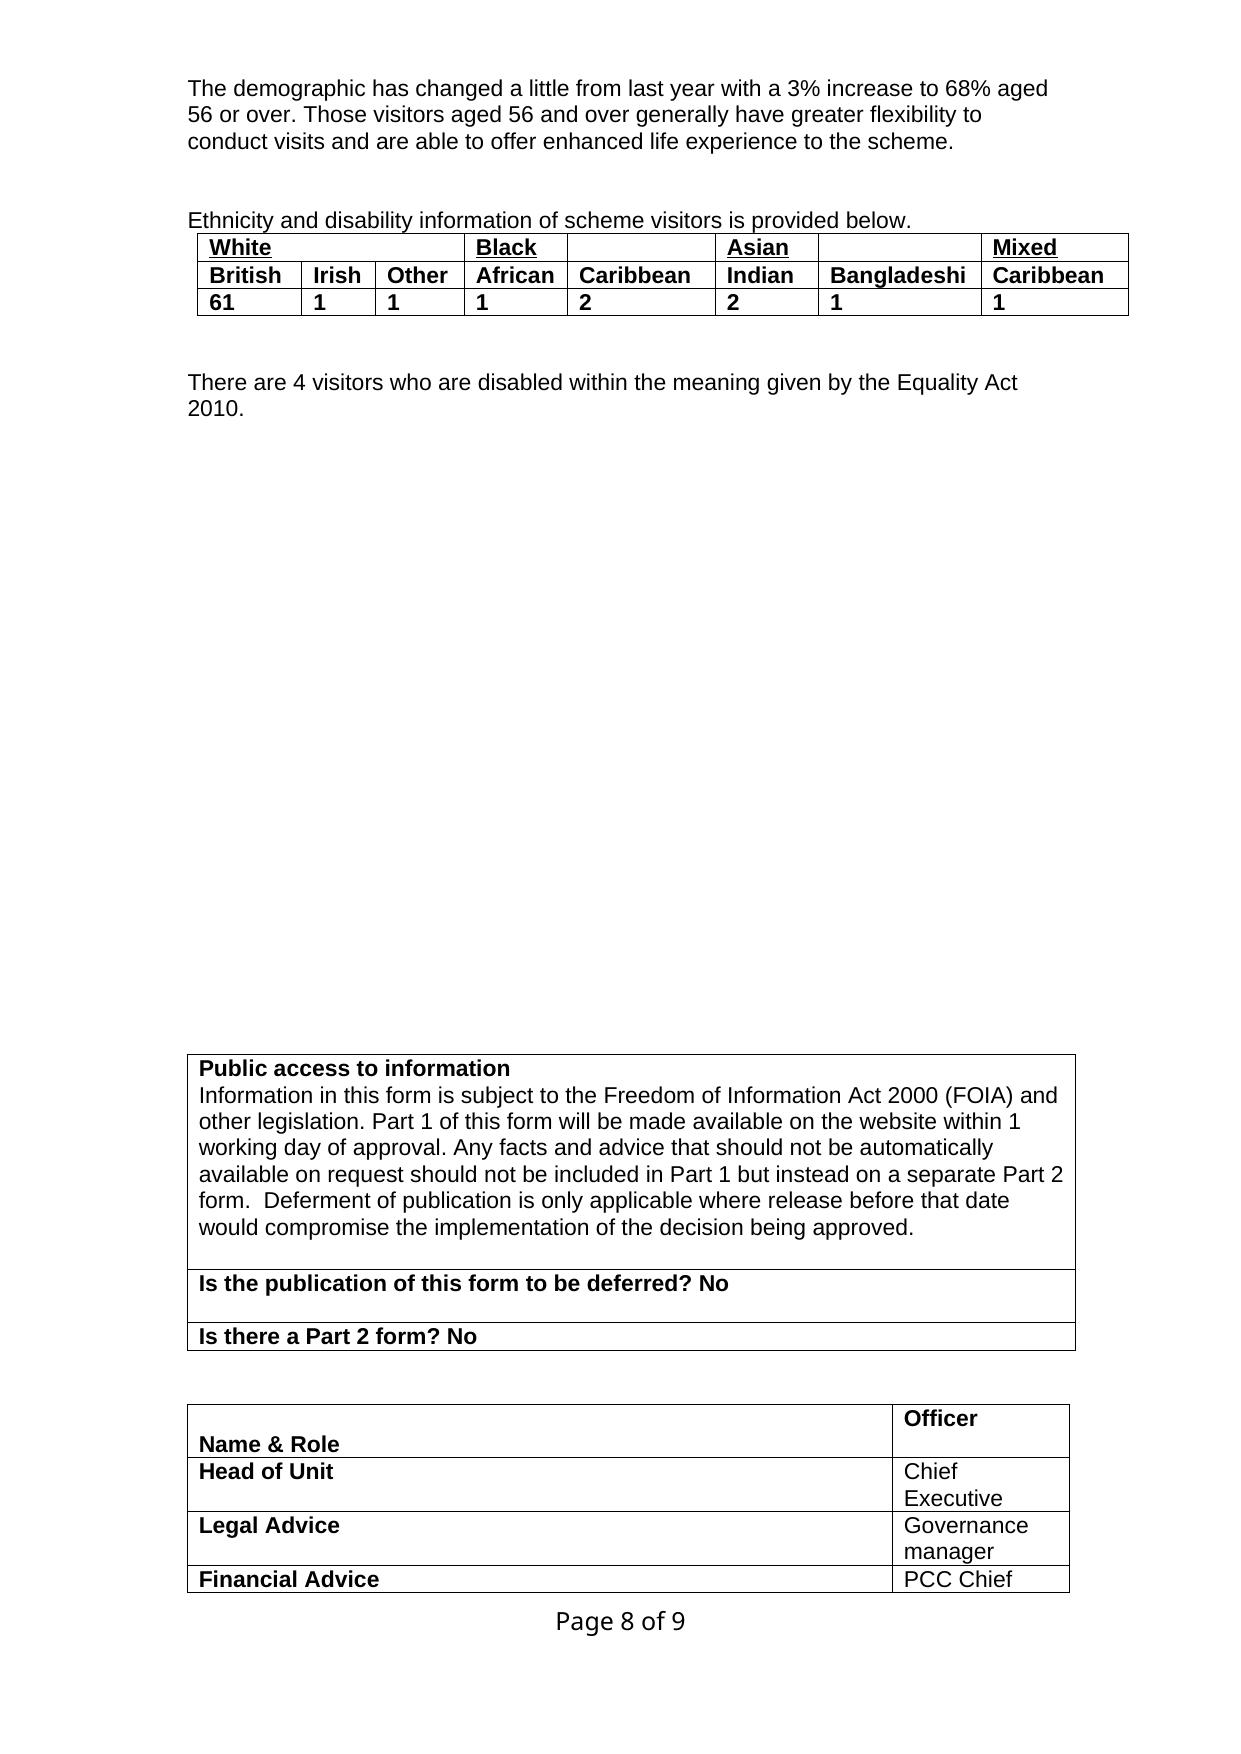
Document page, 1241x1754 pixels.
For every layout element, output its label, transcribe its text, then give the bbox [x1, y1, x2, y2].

table_header Officer [893, 1405, 1069, 1457]
text There are 4 visitors who are disabled within the meaning given by the Equality Act 2010. [187, 369, 1053, 422]
table_cell Other [376, 262, 464, 288]
table_header Mixed [982, 234, 1128, 261]
table_header [376, 234, 464, 261]
table_cell Chief Executive [893, 1458, 1069, 1511]
table_cell Irish [302, 262, 375, 288]
table_cell PCC Chief [893, 1566, 1069, 1592]
table_cell Bangladeshi [819, 262, 981, 288]
table_header Name & Role [188, 1405, 892, 1457]
table_cell 2 [568, 289, 715, 315]
table_header Black [465, 234, 567, 261]
table_cell Head of Unit [188, 1458, 892, 1511]
table_cell Caribbean [568, 262, 715, 288]
table_cell Caribbean [982, 262, 1128, 288]
table_cell Legal Advice [188, 1512, 892, 1565]
table_cell 1 [376, 289, 464, 315]
table_header Asian [716, 234, 818, 261]
table_cell 1 [819, 289, 981, 315]
table_cell Indian [716, 262, 818, 288]
table_cell 61 [198, 289, 301, 315]
text The demographic has changed a little from last year with a 3% increase to 68% aged 56 or over. Those visitors aged 56 and over generally have greater flexibility to conduct visits and are able to offer enhanced life experience to the scheme. [187, 75, 1053, 154]
text Ethnicity and disability information of scheme visitors is provided below. [187, 207, 1053, 233]
table_cell Is there a Part 2 form? No [188, 1323, 1075, 1350]
table_cell Is the publication of this form to be deferred? No [188, 1270, 1075, 1322]
table_cell African [465, 262, 567, 288]
table_header [819, 234, 981, 261]
table_header [568, 234, 715, 261]
table_cell 1 [302, 289, 375, 315]
table_cell Governance manager [893, 1512, 1069, 1565]
table_cell 1 [465, 289, 567, 315]
table_cell 2 [716, 289, 818, 315]
table_cell Financial Advice [188, 1566, 892, 1592]
table_header Public access to information Information in this form is subject to the Freedom of Information Act 2000 (FOIA) and other legislation. Part 1 of this form will be made available on the website within 1 working day of approval. Any facts and advice that should not be automatically available on request should not be included in Part 1 but instead on a separate Part 2 form. Deferment of publication is only applicable where release before that date would compromise the implementation of the decision being approved. [188, 1055, 1075, 1268]
table_cell 1 [982, 289, 1128, 315]
table_cell British [198, 262, 301, 288]
table_header [302, 234, 376, 261]
table_header White [198, 234, 302, 261]
